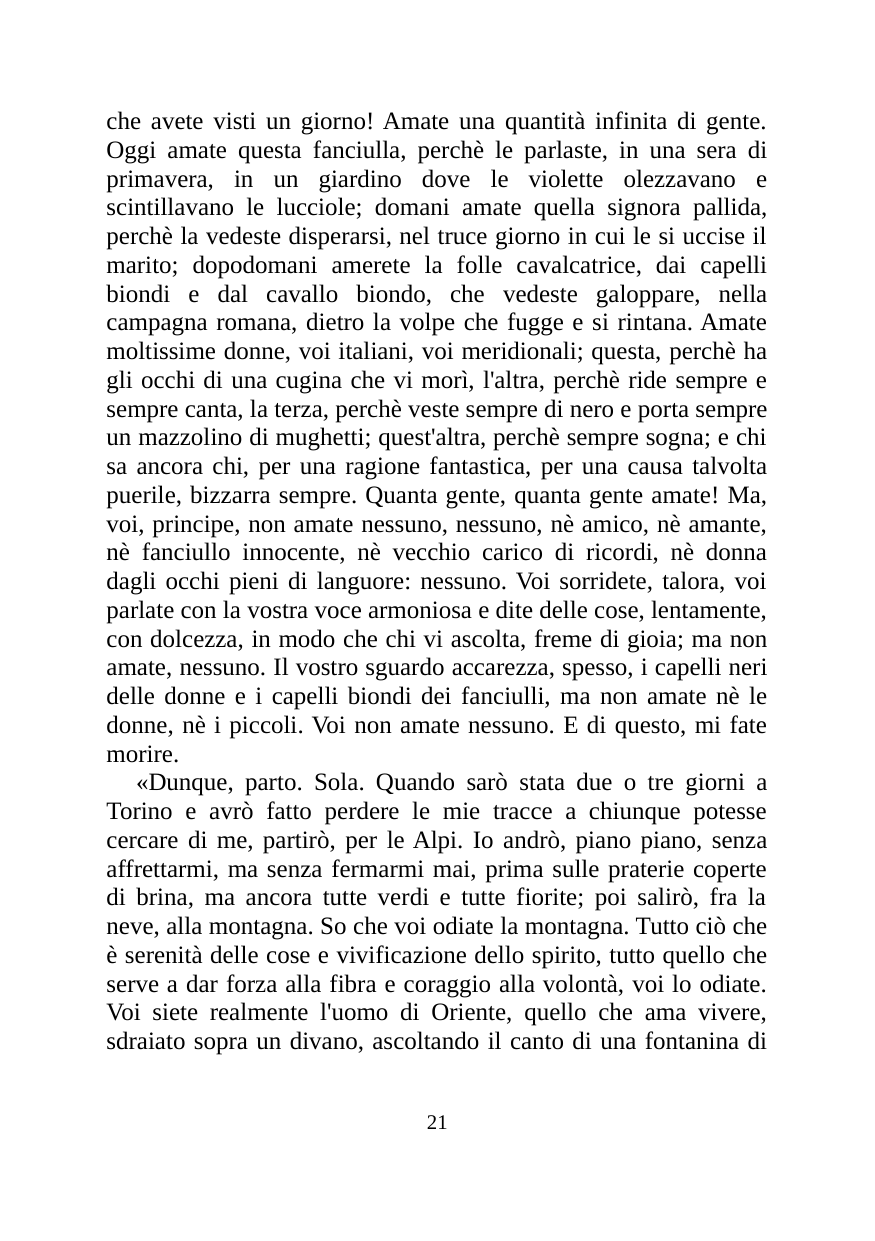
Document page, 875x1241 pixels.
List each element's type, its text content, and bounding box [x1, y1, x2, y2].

text «Dunque, parto. Sola. Quando sarò stata due o tre giorni a Torino e avrò fatto perdere le mie tracce a chiunque potesse cercare di me, partirò, per le Alpi. Io andrò, piano piano, senza affrettarmi, ma senza fermarmi mai, prima sulle praterie coperte di brina, ma ancora tutte verdi e tutte fiorite; poi salirò, fra la neve, alla montagna. So che voi odiate la montagna. Tutto ciò che è serenità delle cose e vivificazione dello spirito, tutto quello che serve a dar forza alla fibra e coraggio alla volontà, voi lo odiate. Voi siete realmente l'uomo di Oriente, quello che ama vivere, sdraiato sopra un divano, ascoltando il canto di una fontanina di [106, 767, 768, 1055]
text che avete visti un giorno! Amate una quantità infinita di gente. Oggi amate questa fanciulla, perchè le parlaste, in una sera di primavera, in un giardino dove le violette olezzavano e scintillavano le lucciole; domani amate quella signora pallida, perchè la vedeste disperarsi, nel truce giorno in cui le si uccise il marito; dopodomani amerete la folle cavalcatrice, dai capelli biondi e dal cavallo biondo, che vedeste galoppare, nella campagna romana, dietro la volpe che fugge e si rintana. Amate moltissime donne, voi italiani, voi meridionali; questa, perchè ha gli occhi di una cugina che vi morì, l'altra, perchè ride sempre e sempre canta, la terza, perchè veste sempre di nero e porta sempre un mazzolino di mughetti; quest'altra, perchè sempre sogna; e chi sa ancora chi, per una ragione fantastica, per una causa talvolta puerile, bizzarra sempre. Quanta gente, quanta gente amate! Ma, voi, principe, non amate nessuno, nessuno, nè amico, nè amante, nè fanciullo innocente, nè vecchio carico di ricordi, nè donna dagli occhi pieni di languore: nessuno. Voi sorridete, talora, voi parlate con la vostra voce armoniosa e dite delle cose, lentamente, con dolcezza, in modo che chi vi ascolta, freme di gioia; ma non amate, nessuno. Il vostro sguardo accarezza, spesso, i capelli neri delle donne e i capelli biondi dei fanciulli, ma non amate nè le donne, nè i piccoli. Voi non amate nessuno. E di questo, mi fate morire. [106, 106, 768, 767]
